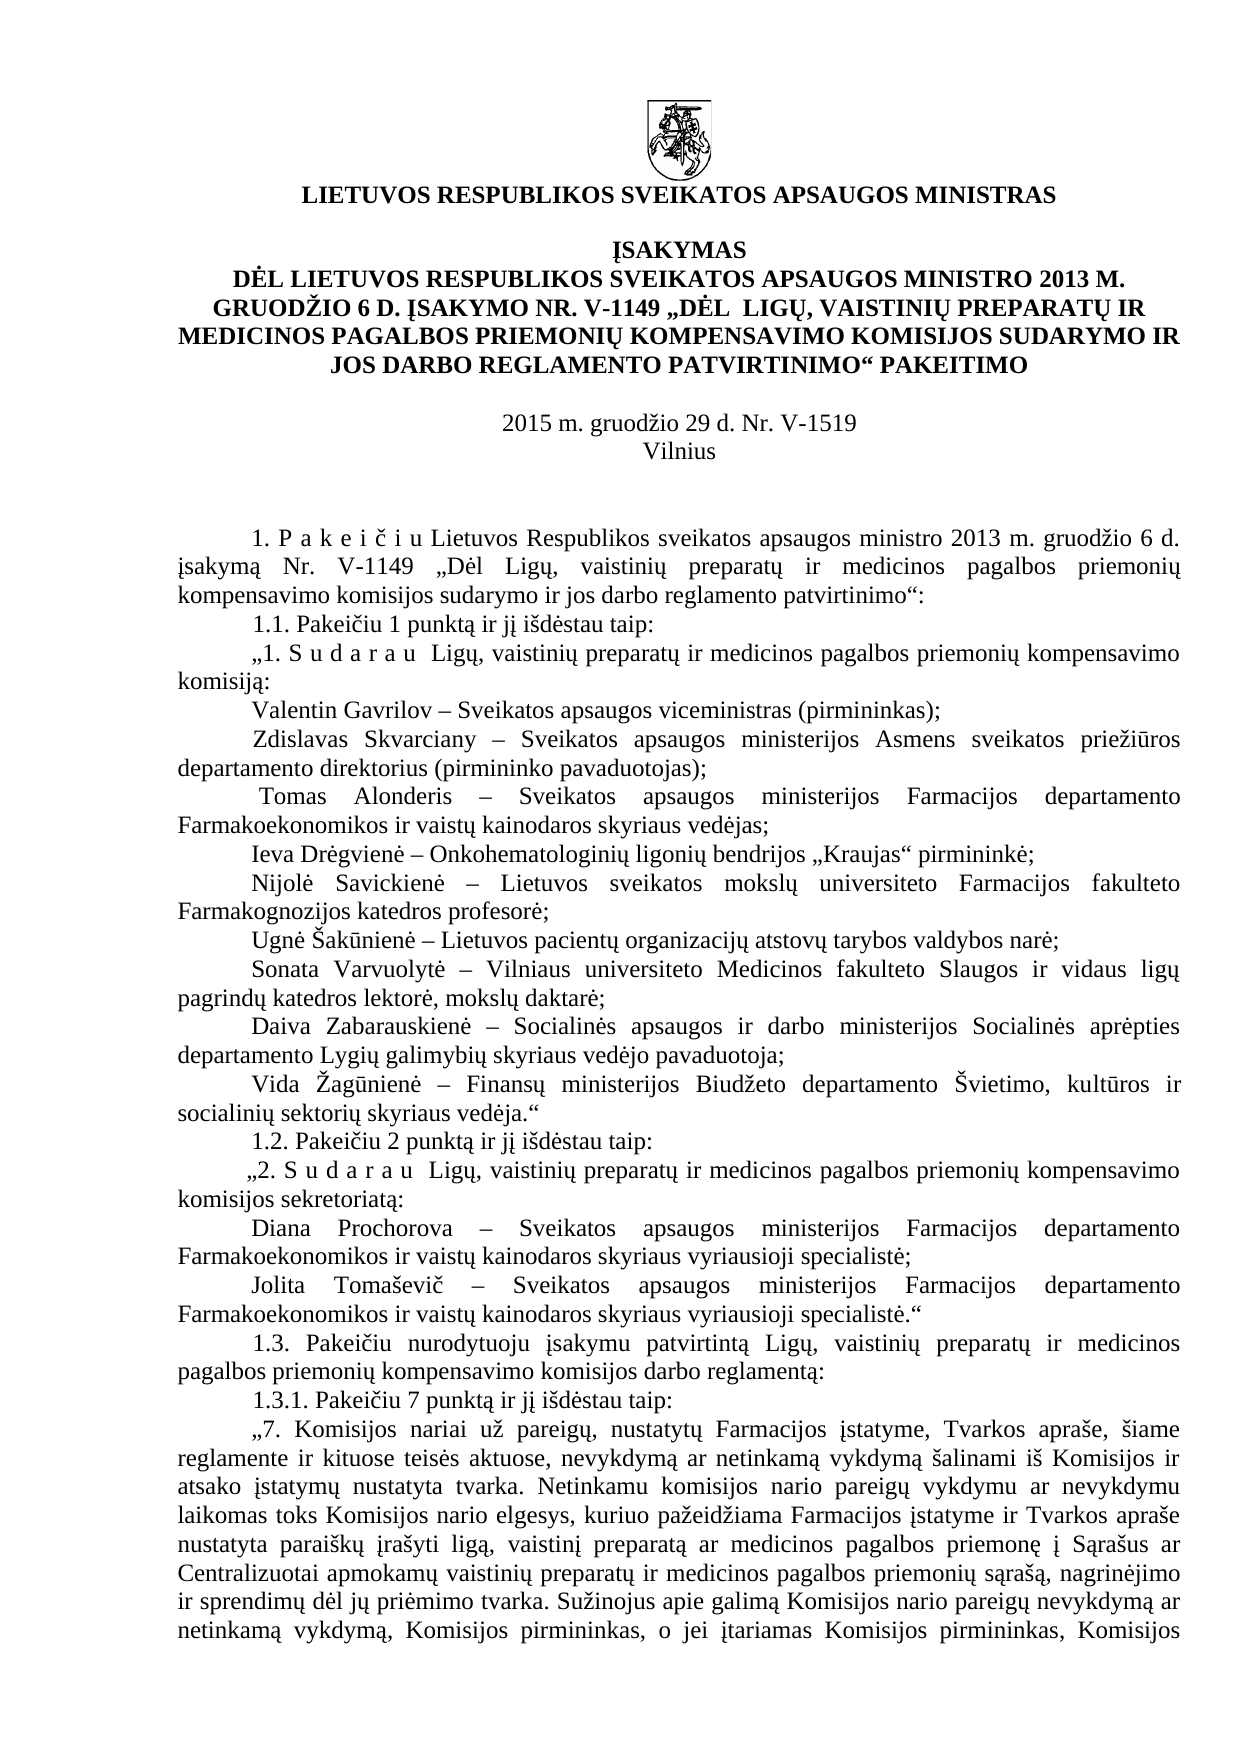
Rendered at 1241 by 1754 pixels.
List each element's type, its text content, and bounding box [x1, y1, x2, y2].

text Sonata Varvuolytė – Vilniaus universiteto Medicinos fakulteto Slaugos ir vidaus ligų pagrindų katedros lektorė, mokslų daktarė; [177, 954, 1181, 1011]
text „2. S u d a r a u Ligų, vaistinių preparatų ir medicinos pagalbos priemonių kompensavimo komisijos sekretoriatą: [177, 1155, 1181, 1213]
text ĮSAKYMAS [177, 235, 1181, 264]
text 1.2. Pakeičiu 2 punktą ir jį išdėstau taip: [177, 1126, 1181, 1155]
text 1.3. Pakeičiu nurodytuoju įsakymu patvirtintą Ligų, vaistinių preparatų ir medicinos pagalbos priemonių kompensavimo komisijos darbo reglamentą: [177, 1328, 1181, 1385]
text Jolita Tomaševič – Sveikatos apsaugos ministerijos Farmacijos departamento Farmakoekonomikos ir vaistų kainodaros skyriaus vyriausioji specialistė.“ [177, 1270, 1181, 1328]
text 1.1. Pakeičiu 1 punktą ir jį išdėstau taip: [177, 609, 1181, 638]
text LIETUVOS RESPUBLIKOS SVEIKATOS APSAUGOS MINISTRAS [177, 180, 1181, 209]
text 1.3.1. Pakeičiu 7 punktą ir jį išdėstau taip: [177, 1385, 1181, 1414]
text Valentin Gavrilov – Sveikatos apsaugos viceministras (pirmininkas); [177, 695, 1181, 724]
text Daiva Zabarauskienė – Socialinės apsaugos ir darbo ministerijos Socialinės aprėpties departamento Lygių galimybių skyriaus vedėjo pavaduotoja; [177, 1011, 1181, 1069]
text Nijolė Savickienė – Lietuvos sveikatos mokslų universiteto Farmacijos fakulteto Farmakognozijos katedros profesorė; [177, 868, 1181, 925]
text Ugnė Šakūnienė – Lietuvos pacientų organizacijų atstovų tarybos valdybos narė; [177, 925, 1181, 954]
text 2015 m. gruodžio 29 d. Nr. V-1519 [177, 408, 1181, 436]
text Diana Prochorova – Sveikatos apsaugos ministerijos Farmacijos departamento Farmakoekonomikos ir vaistų kainodaros skyriaus vyriausioji specialistė; [177, 1213, 1181, 1270]
text Zdislavas Skvarciany – Sveikatos apsaugos ministerijos Asmens sveikatos priežiūros departamento direktorius (pirmininko pavaduotojas); [177, 724, 1181, 781]
text Vida Žagūnienė – Finansų ministerijos Biudžeto departamento Švietimo, kultūros ir socialinių sektorių skyriaus vedėja.“ [177, 1069, 1181, 1126]
text „7. Komisijos nariai už pareigų, nustatytų Farmacijos įstatyme, Tvarkos apraše, šiame reglamente ir kituose teisės aktuose, nevykdymą ar netinkamą vykdymą šalinami iš Komisijos ir atsako įstatymų nustatyta tvarka. Netinkamu komisijos nario pareigų vykdymu ar nevykdymu laikomas toks Komisijos nario elgesys, kuriuo pažeidžiama Farmacijos įstatyme ir Tvarkos apraše nustatyta paraiškų įrašyti ligą, vaistinį preparatą ar medicinos pagalbos priemonę į Sąrašus ar Centralizuotai apmokamų vaistinių preparatų ir medicinos pagalbos priemonių sąrašą, nagrinėjimo ir sprendimų dėl jų priėmimo tvarka. Sužinojus apie galimą Komisijos nario pareigų nevykdymą ar netinkamą vykdymą, Komisijos pirmininkas, o jei įtariamas Komisijos pirmininkas, Komisijos [177, 1414, 1181, 1644]
text 1. P a k e i č i u Lietuvos Respublikos sveikatos apsaugos ministro 2013 m. gruodžio 6 d. įsakymą Nr. V-1149 „Dėl Ligų, vaistinių preparatų ir medicinos pagalbos priemonių kompensavimo komisijos sudarymo ir jos darbo reglamento patvirtinimo“: [177, 523, 1181, 609]
text Vilnius [177, 436, 1181, 465]
text DĖL LIETUVOS RESPUBLIKOS SVEIKATOS APSAUGOS MINISTRO 2013 M. GRUODŽIO 6 D. ĮSAKYMO NR. V-1149 „DĖL LIGŲ, VAISTINIŲ PREPARATŲ IR MEDICINOS PAGALBOS PRIEMONIŲ KOMPENSAVIMO KOMISIJOS SUDARYMO IR JOS DARBO REGLAMENTO PATVIRTINIMO“ PAKEITIMO [177, 264, 1181, 379]
text Tomas Alonderis – Sveikatos apsaugos ministerijos Farmacijos departamento Farmakoekonomikos ir vaistų kainodaros skyriaus vedėjas; [177, 781, 1181, 839]
text „1. S u d a r a u Ligų, vaistinių preparatų ir medicinos pagalbos priemonių kompensavimo komisiją: [177, 638, 1181, 695]
text Ieva Drėgvienė – Onkohematologinių ligonių bendrijos „Kraujas“ pirmininkė; [177, 839, 1181, 868]
